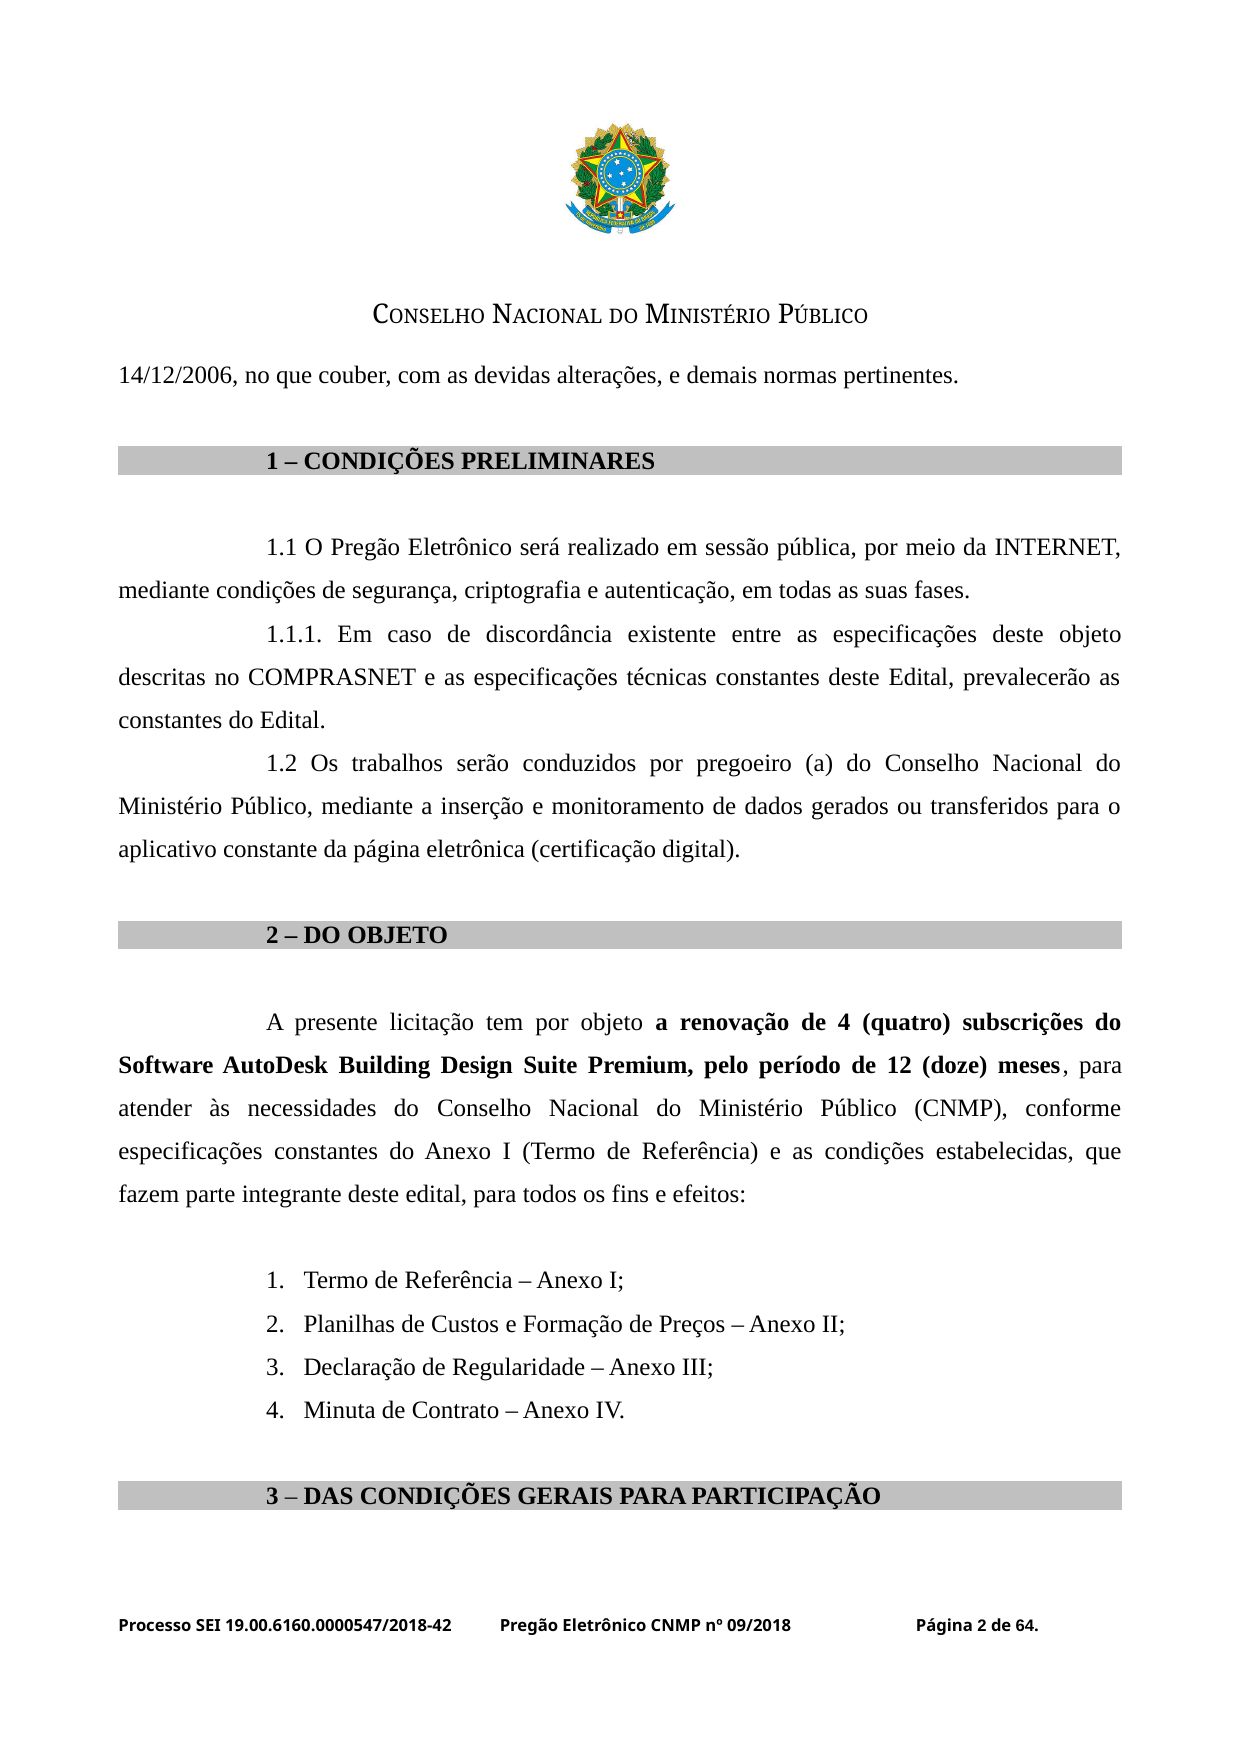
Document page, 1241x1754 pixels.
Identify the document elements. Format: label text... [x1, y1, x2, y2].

subtitle 2 – DO OBJETO [118, 921, 1122, 949]
text 1.2 Os trabalhos serão conduzidos por pregoeiro (a) do Conselho Nacional do Ministério Público, mediante a inserção e monitoramento de dados gerados ou transferidos para o aplicativo constante da página eletrônica (certificação digital). [118, 748, 1122, 863]
list Termo de Referência – Anexo I; [266, 1266, 1122, 1294]
text A presente licitação tem por objeto a renovação de 4 (quatro) subscrições do Software AutoDesk Building Design Suite Premium, pelo período de 12 (doze) meses, para atender às necessidades do Conselho Nacional do Ministério Público (CNMP), conforme especificações constantes do Anexo I (Termo de Referência) e as condições estabelecidas, que fazem parte integrante deste edital, para todos os fins e efeitos: [118, 1007, 1122, 1208]
list Declaração de Regularidade – Anexo III; [266, 1352, 1122, 1381]
text 3 – DAS CONDIÇÕES GERAIS PARA PARTICIPAÇÃO [118, 1481, 1122, 1510]
text 1.1.1. Em caso de discordância existente entre as especificações deste objeto descritas no COMPRASNET e as especificações técnicas constantes deste Edital, prevalecerão as constantes do Edital. [118, 619, 1122, 734]
subtitle 1 – CONDIÇÕES PRELIMINARES [118, 446, 1122, 475]
list Planilhas de Custos e Formação de Preços – Anexo II; [266, 1309, 1122, 1337]
text 14/12/2006, no que couber, com as devidas alterações, e demais normas pertinentes. [118, 360, 1122, 389]
list Minuta de Contrato – Anexo IV. [266, 1395, 1122, 1424]
text 1.1 O Pregão Eletrônico será realizado em sessão pública, por meio da INTERNET, mediante condições de segurança, criptografia e autenticação, em todas as suas fases. [118, 532, 1122, 604]
